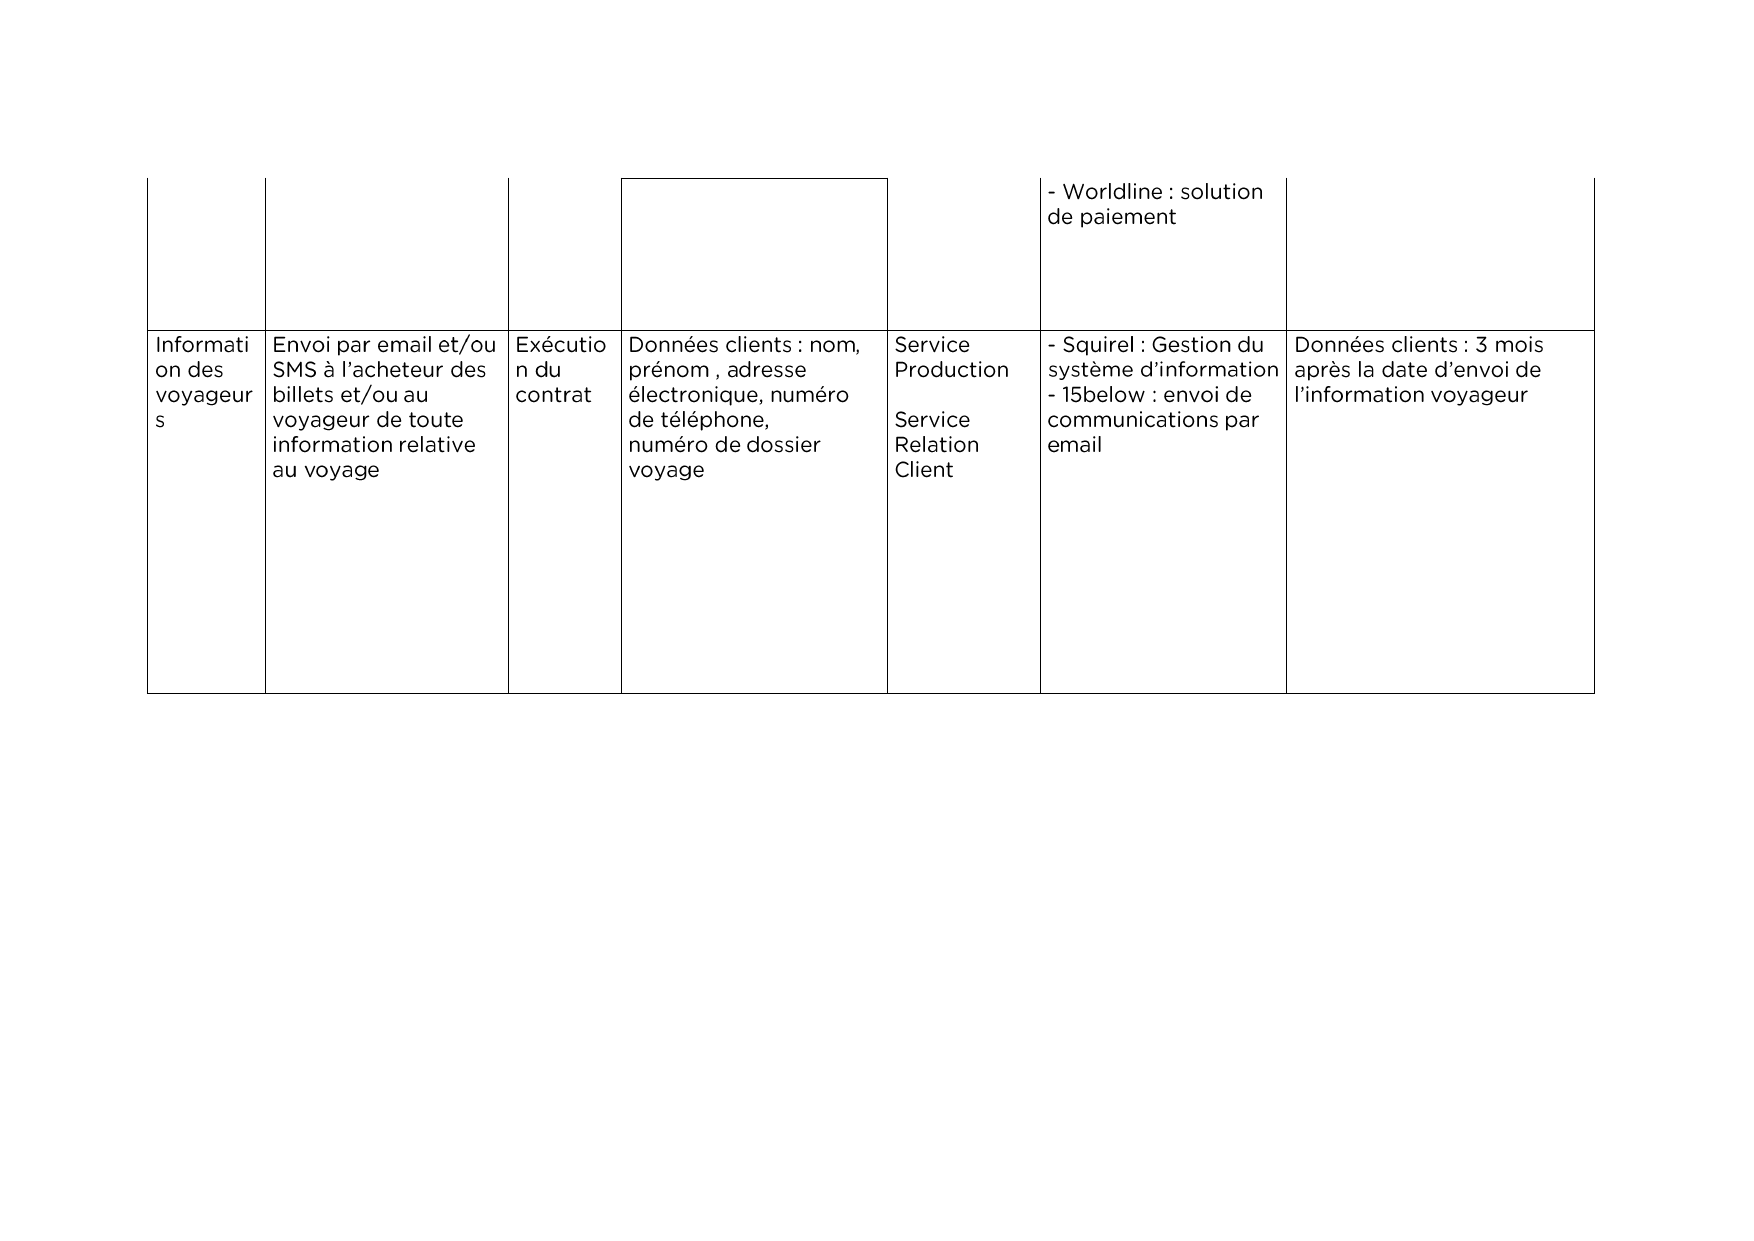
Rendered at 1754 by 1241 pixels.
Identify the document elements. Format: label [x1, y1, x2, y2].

table_cell [1287, 331, 1594, 693]
table_header [1041, 178, 1286, 330]
table_cell [888, 331, 1040, 693]
table_header [1287, 178, 1594, 330]
table_cell [148, 331, 265, 693]
table_cell [266, 331, 508, 693]
table_cell [1041, 331, 1286, 693]
table_header [266, 178, 508, 330]
table_header [622, 179, 887, 330]
table_cell [622, 331, 887, 693]
table_header [888, 178, 1040, 330]
table_header [509, 178, 621, 330]
table_header [148, 178, 265, 330]
table_cell [509, 331, 621, 693]
